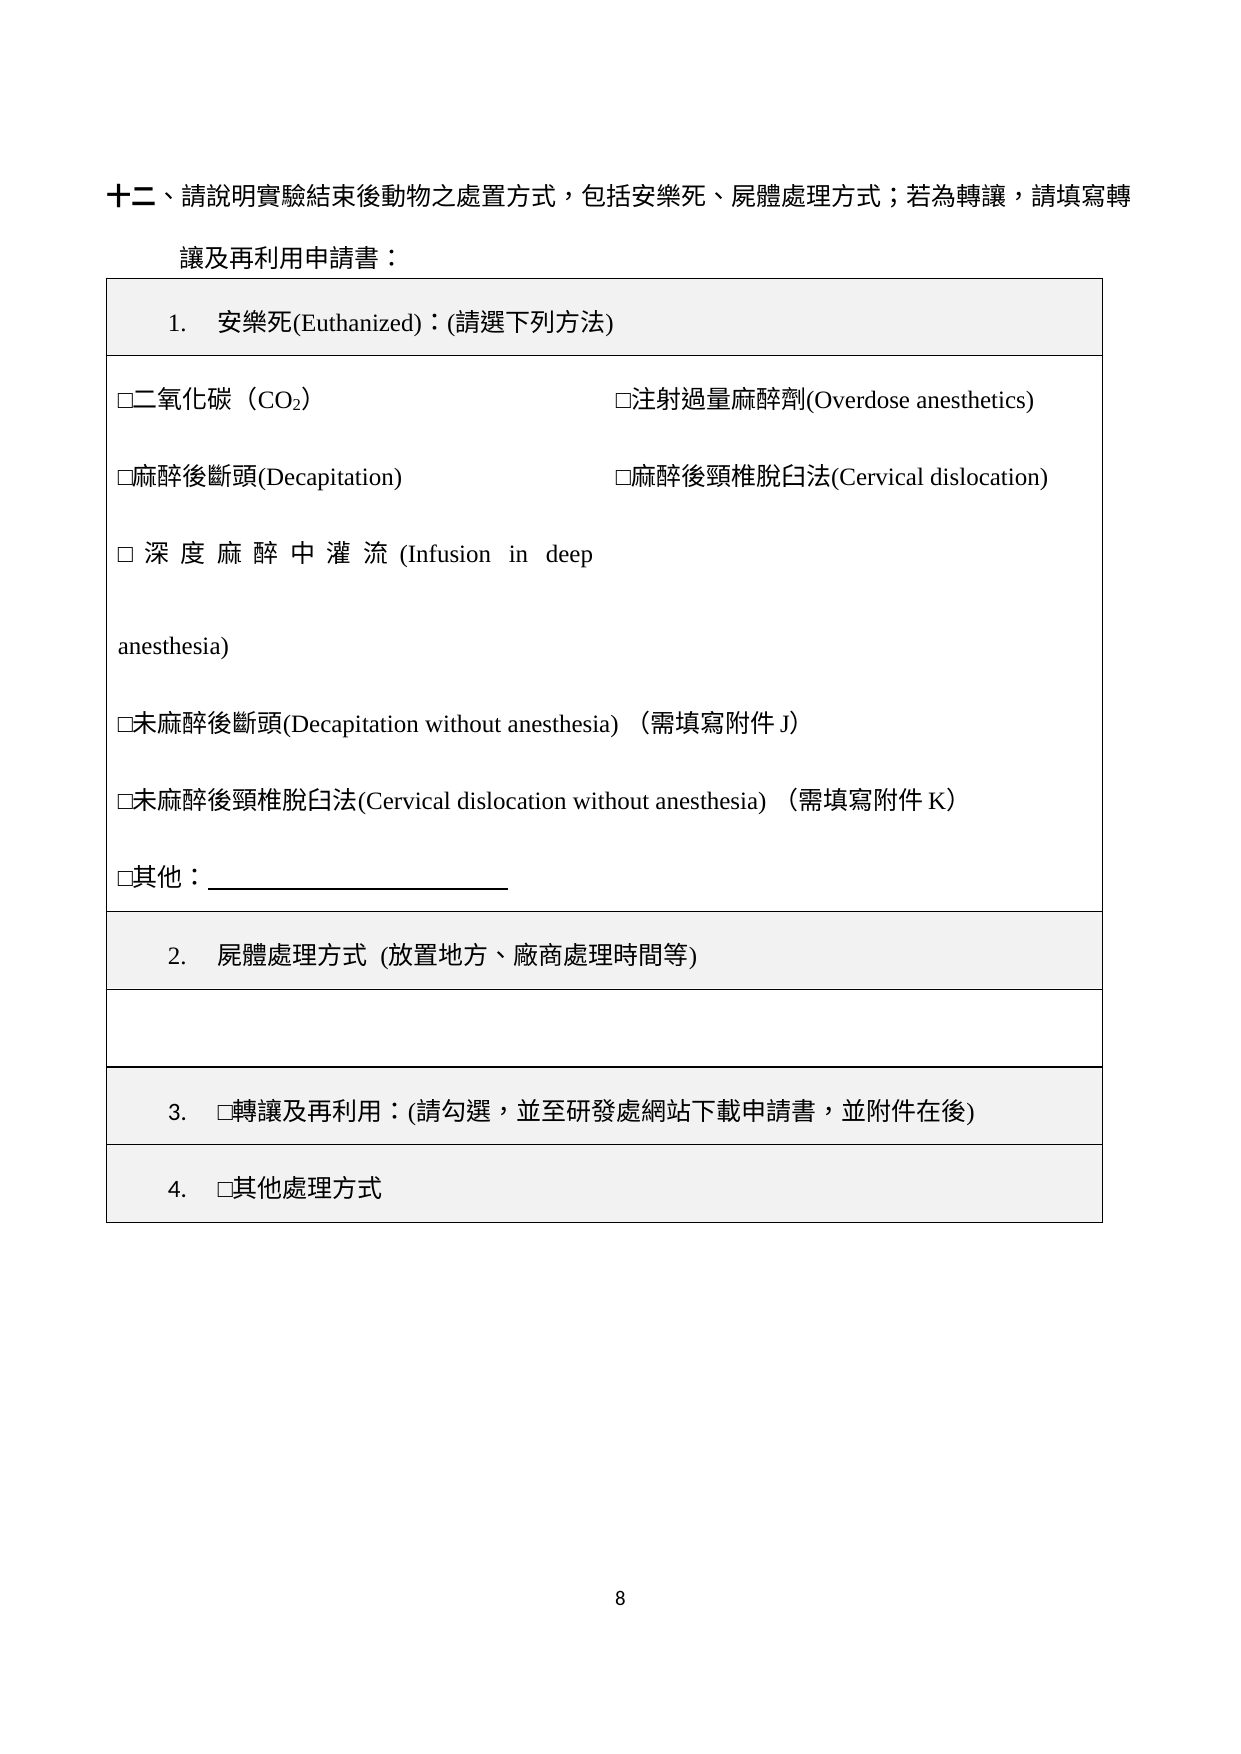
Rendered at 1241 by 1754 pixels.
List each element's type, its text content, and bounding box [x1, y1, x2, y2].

table_cell □其他： [107, 834, 1102, 911]
table_cell 屍體處理方式 (放置地方、廠商處理時間等) [107, 912, 1102, 988]
table_cell □未麻醉後頸椎脫臼法(Cervical dislocation without anesthesia) （需填寫附件K） [107, 757, 1102, 834]
table_cell □其他處理方式 [107, 1145, 1102, 1222]
table_cell [107, 990, 1102, 1066]
table_cell □轉讓及再利用：(請勾選，並至研發處網站下載申請書，並附件在後) [107, 1068, 1102, 1144]
table_cell □深度麻醉中灌流(Infusion in deep anesthesia) [107, 510, 604, 680]
table_cell □未麻醉後斷頭(Decapitation without anesthesia) （需填寫附件J） [107, 680, 1102, 757]
table_header 安樂死(Euthanized)：(請選下列方法) [107, 279, 1102, 355]
text 十二、請說明實驗結束後動物之處置方式，包括安樂死、屍體處理方式；若為轉讓，請填寫轉讓及再利用申請書： [107, 152, 1134, 277]
table_cell □麻醉後斷頭(Decapitation) [107, 433, 604, 510]
table_cell □麻醉後頸椎脫臼法(Cervical dislocation) [604, 433, 1102, 510]
table_cell [604, 510, 1102, 680]
table_cell □二氧化碳（CO2） [107, 356, 604, 433]
table_cell □注射過量麻醉劑(Overdose anesthetics) [604, 356, 1102, 433]
